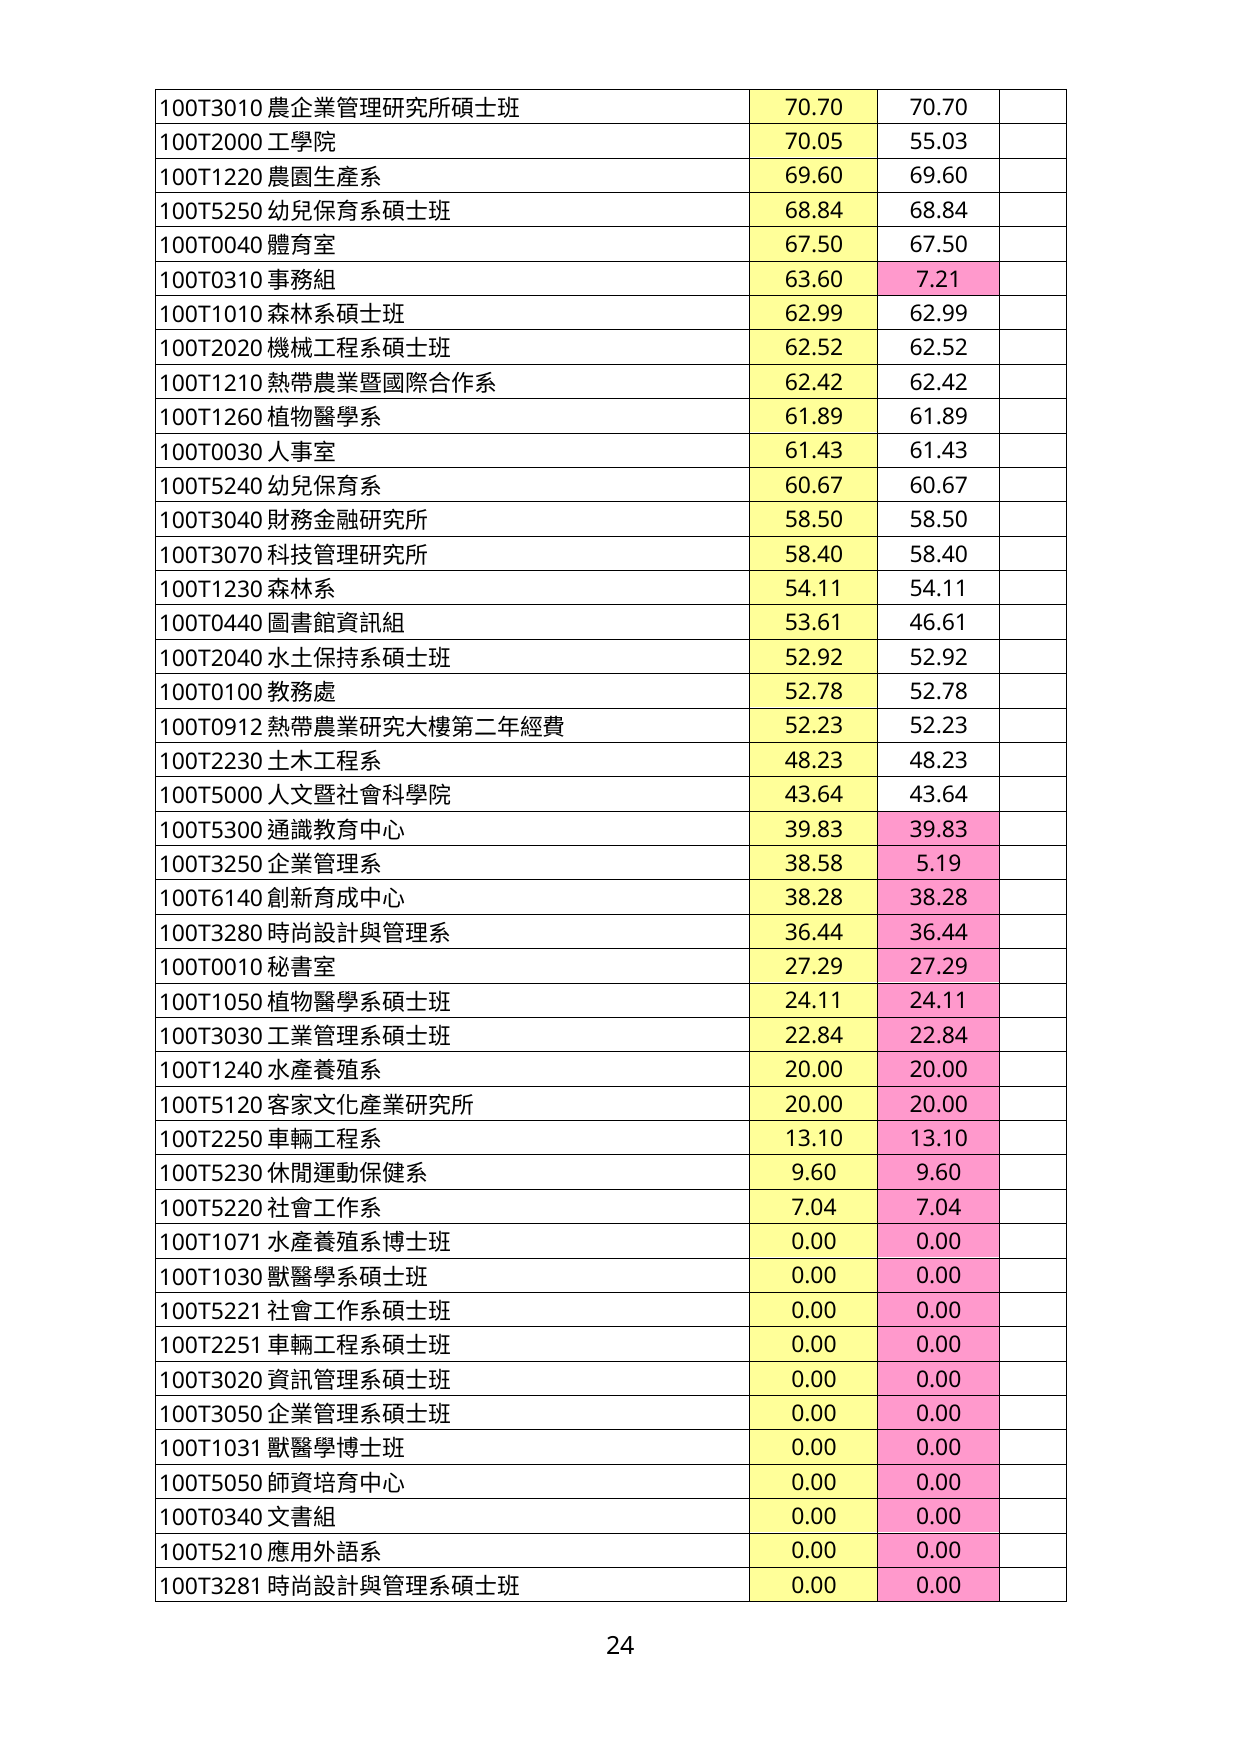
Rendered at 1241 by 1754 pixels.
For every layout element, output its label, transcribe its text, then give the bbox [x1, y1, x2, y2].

table_cell 60.67 [878, 468, 999, 501]
table_cell 100T5230休閒運動保健系 [156, 1155, 749, 1189]
table_cell 100T2251車輛工程系碩士班 [156, 1327, 749, 1361]
table_cell 58.40 [878, 537, 999, 570]
table_cell [1000, 365, 1066, 398]
table_cell 38.28 [878, 880, 999, 914]
table_cell [1000, 812, 1066, 845]
table_cell 100T0310事務組 [156, 262, 749, 295]
table_cell 62.42 [750, 365, 877, 398]
table_cell 61.89 [878, 399, 999, 432]
table_cell [1000, 915, 1066, 948]
table_cell 100T5221社會工作系碩士班 [156, 1293, 749, 1326]
table_cell [1000, 330, 1066, 364]
table_cell 62.52 [878, 330, 999, 364]
table_cell 7.04 [750, 1190, 877, 1223]
table_cell 100T1030獸醫學系碩士班 [156, 1259, 749, 1292]
table_cell 100T2020機械工程系碩士班 [156, 330, 749, 364]
table_cell 100T1220農園生產系 [156, 159, 749, 192]
table_cell 22.84 [878, 1018, 999, 1051]
table_cell [1000, 1327, 1066, 1361]
table_cell 100T1240水產養殖系 [156, 1052, 749, 1086]
table_cell [1000, 1534, 1066, 1567]
table_cell 69.60 [750, 159, 877, 192]
table_cell 70.05 [750, 124, 877, 157]
table_cell 100T5120客家文化產業研究所 [156, 1087, 749, 1120]
table_cell 0.00 [878, 1568, 999, 1601]
table_cell 46.61 [878, 605, 999, 639]
table_cell 61.43 [750, 434, 877, 467]
table_cell 0.00 [878, 1327, 999, 1361]
table_cell 22.84 [750, 1018, 877, 1051]
table_cell 100T0040體育室 [156, 227, 749, 261]
table_cell 9.60 [878, 1155, 999, 1189]
table_cell 0.00 [878, 1224, 999, 1257]
table_cell 100T3280時尚設計與管理系 [156, 915, 749, 948]
table_cell 63.60 [750, 262, 877, 295]
table_cell 39.83 [750, 812, 877, 845]
table_cell [1000, 571, 1066, 604]
table_cell 0.00 [750, 1534, 877, 1567]
table_cell 5.19 [878, 846, 999, 879]
table_cell 20.00 [878, 1052, 999, 1086]
table_cell 54.11 [878, 571, 999, 604]
table_cell [1000, 468, 1066, 501]
table_cell 0.00 [750, 1293, 877, 1326]
table_cell 60.67 [750, 468, 877, 501]
table_cell 68.84 [878, 193, 999, 226]
table_cell 100T5250幼兒保育系碩士班 [156, 193, 749, 226]
table_cell [1000, 1190, 1066, 1223]
table_cell [1000, 1499, 1066, 1532]
table_cell [1000, 193, 1066, 226]
table_cell 20.00 [750, 1087, 877, 1120]
table_cell 0.00 [878, 1430, 999, 1464]
table_cell 100T3020資訊管理系碩士班 [156, 1362, 749, 1395]
table_cell 53.61 [750, 605, 877, 639]
table_cell [1000, 434, 1066, 467]
table_cell 52.23 [878, 709, 999, 742]
table_cell 48.23 [750, 743, 877, 776]
table_cell 100T3010農企業管理研究所碩士班 [156, 90, 749, 123]
table_cell [1000, 502, 1066, 536]
table_cell 52.92 [878, 640, 999, 673]
table_cell 9.60 [750, 1155, 877, 1189]
table_cell 100T1210熱帶農業暨國際合作系 [156, 365, 749, 398]
table_cell [1000, 296, 1066, 329]
table_cell 0.00 [750, 1396, 877, 1429]
table_cell 100T5210應用外語系 [156, 1534, 749, 1567]
table_cell [1000, 1259, 1066, 1292]
table_cell [1000, 1155, 1066, 1189]
table_cell [1000, 709, 1066, 742]
table_cell 100T3281時尚設計與管理系碩士班 [156, 1568, 749, 1601]
table_cell 0.00 [878, 1465, 999, 1498]
table_cell 100T5300通識教育中心 [156, 812, 749, 845]
table_cell 52.78 [878, 674, 999, 707]
table_cell 100T1010森林系碩士班 [156, 296, 749, 329]
table_cell 0.00 [750, 1327, 877, 1361]
table_cell 52.92 [750, 640, 877, 673]
table_cell [1000, 1465, 1066, 1498]
table_cell 0.00 [750, 1499, 877, 1532]
table_cell 0.00 [750, 1568, 877, 1601]
table_cell [1000, 1018, 1066, 1051]
table_cell [1000, 262, 1066, 295]
table_cell [1000, 227, 1066, 261]
table_cell 27.29 [750, 949, 877, 982]
table_cell [1000, 1052, 1066, 1086]
table_cell 13.10 [750, 1121, 877, 1154]
table_cell [1000, 399, 1066, 432]
table_cell 61.43 [878, 434, 999, 467]
table_cell 100T0100教務處 [156, 674, 749, 707]
table_cell 36.44 [878, 915, 999, 948]
table_cell 0.00 [878, 1499, 999, 1532]
table_cell [1000, 846, 1066, 879]
table_cell 0.00 [878, 1293, 999, 1326]
table_cell 62.99 [878, 296, 999, 329]
table_cell [1000, 537, 1066, 570]
table_cell 43.64 [750, 777, 877, 811]
table_cell [1000, 1362, 1066, 1395]
table_cell [1000, 880, 1066, 914]
table_cell 58.40 [750, 537, 877, 570]
table_cell 52.23 [750, 709, 877, 742]
table_cell 13.10 [878, 1121, 999, 1154]
table_cell [1000, 777, 1066, 811]
table_cell 0.00 [750, 1362, 877, 1395]
table_cell 52.78 [750, 674, 877, 707]
table_cell 58.50 [878, 502, 999, 536]
table_cell 100T2250車輛工程系 [156, 1121, 749, 1154]
table_cell 20.00 [878, 1087, 999, 1120]
table_cell 39.83 [878, 812, 999, 845]
table_cell [1000, 90, 1066, 123]
table_cell 0.00 [750, 1430, 877, 1464]
table_cell 100T3050企業管理系碩士班 [156, 1396, 749, 1429]
table_cell 0.00 [878, 1259, 999, 1292]
table_cell 100T3070科技管理研究所 [156, 537, 749, 570]
table_cell 100T0030人事室 [156, 434, 749, 467]
table_cell [1000, 1430, 1066, 1464]
table_cell 100T2000工學院 [156, 124, 749, 157]
table_cell [1000, 1293, 1066, 1326]
table_cell 62.99 [750, 296, 877, 329]
table_cell 100T1230森林系 [156, 571, 749, 604]
table_cell 55.03 [878, 124, 999, 157]
table_cell [1000, 159, 1066, 192]
table_cell 0.00 [750, 1465, 877, 1498]
table_cell [1000, 949, 1066, 982]
table_cell 100T5000人文暨社會科學院 [156, 777, 749, 811]
table_cell [1000, 1396, 1066, 1429]
table_cell 0.00 [878, 1362, 999, 1395]
table_cell 70.70 [878, 90, 999, 123]
table_cell 100T5220社會工作系 [156, 1190, 749, 1223]
table_cell 100T3040財務金融研究所 [156, 502, 749, 536]
table_cell 70.70 [750, 90, 877, 123]
table_cell 100T1050植物醫學系碩士班 [156, 984, 749, 1017]
table_cell 38.58 [750, 846, 877, 879]
table_cell [1000, 984, 1066, 1017]
table_cell 0.00 [750, 1224, 877, 1257]
table_cell 100T6140創新育成中心 [156, 880, 749, 914]
table_cell 100T2040水土保持系碩士班 [156, 640, 749, 673]
table_cell 100T3250企業管理系 [156, 846, 749, 879]
table_cell 24.11 [750, 984, 877, 1017]
table_cell 27.29 [878, 949, 999, 982]
table_cell 68.84 [750, 193, 877, 226]
table_cell [1000, 1121, 1066, 1154]
table_cell 69.60 [878, 159, 999, 192]
table_cell 100T0010秘書室 [156, 949, 749, 982]
table_cell [1000, 1568, 1066, 1601]
table_cell 100T0912熱帶農業研究大樓第二年經費 [156, 709, 749, 742]
table_cell 0.00 [750, 1259, 877, 1292]
table_cell 20.00 [750, 1052, 877, 1086]
table_cell 62.42 [878, 365, 999, 398]
table_cell 100T1071水產養殖系博士班 [156, 1224, 749, 1257]
table_cell 58.50 [750, 502, 877, 536]
table_cell 0.00 [878, 1396, 999, 1429]
table_cell 24.11 [878, 984, 999, 1017]
table_cell 0.00 [878, 1534, 999, 1567]
table_cell 100T0340文書組 [156, 1499, 749, 1532]
table_cell 67.50 [750, 227, 877, 261]
table_cell 43.64 [878, 777, 999, 811]
table_cell 36.44 [750, 915, 877, 948]
table_cell 100T1031獸醫學博士班 [156, 1430, 749, 1464]
table_cell 100T5050師資培育中心 [156, 1465, 749, 1498]
table_cell 67.50 [878, 227, 999, 261]
table_cell 100T5240幼兒保育系 [156, 468, 749, 501]
table_cell [1000, 674, 1066, 707]
table_cell [1000, 743, 1066, 776]
table_cell [1000, 1087, 1066, 1120]
table_cell 100T2230土木工程系 [156, 743, 749, 776]
table_cell 48.23 [878, 743, 999, 776]
table_cell 100T3030工業管理系碩士班 [156, 1018, 749, 1051]
table_cell 38.28 [750, 880, 877, 914]
table_cell 61.89 [750, 399, 877, 432]
table_cell [1000, 605, 1066, 639]
table_cell 7.21 [878, 262, 999, 295]
table_cell 7.04 [878, 1190, 999, 1223]
table_cell 54.11 [750, 571, 877, 604]
table_cell [1000, 1224, 1066, 1257]
table_cell 100T0440圖書館資訊組 [156, 605, 749, 639]
table_cell [1000, 124, 1066, 157]
table_cell 100T1260植物醫學系 [156, 399, 749, 432]
table_cell [1000, 640, 1066, 673]
table_cell 62.52 [750, 330, 877, 364]
